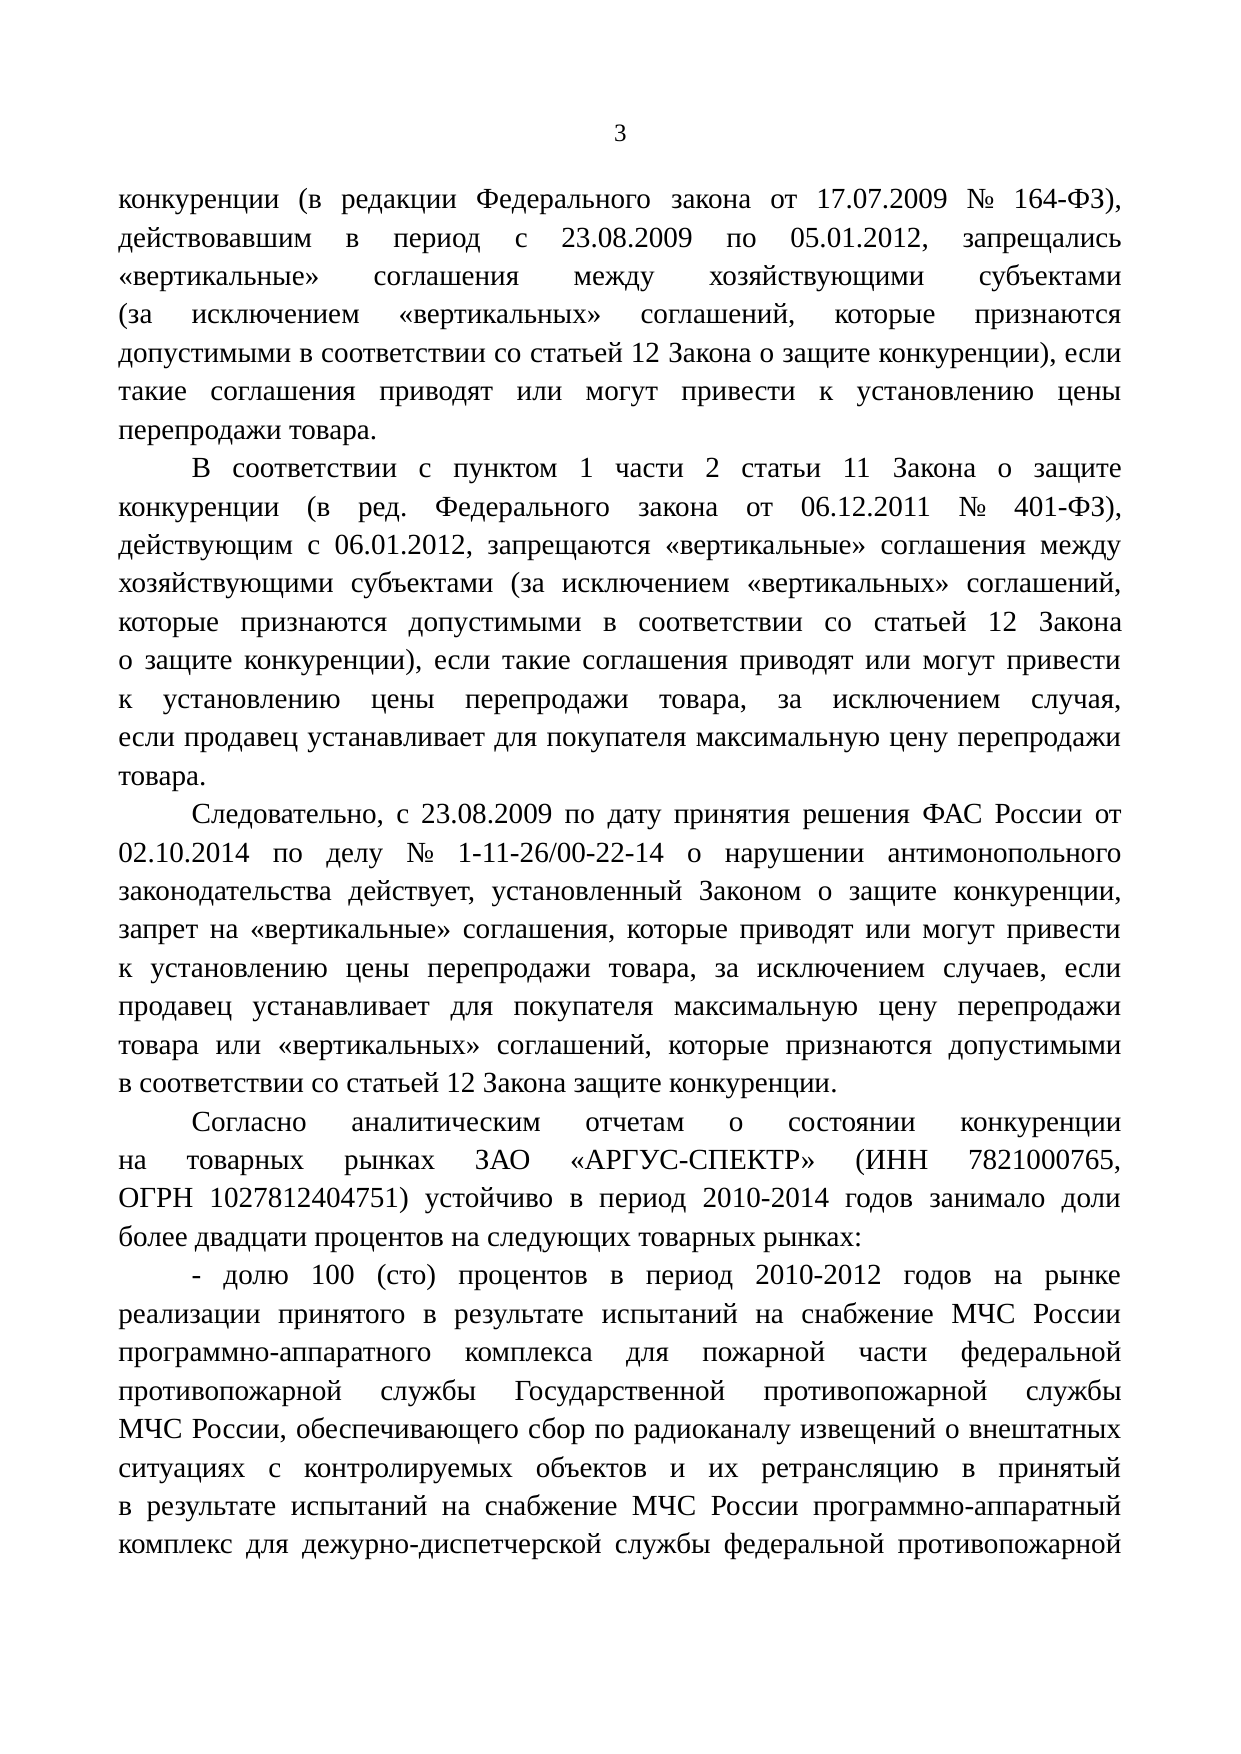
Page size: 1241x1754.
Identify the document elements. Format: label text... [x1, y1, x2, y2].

text конкуренции (в редакции Федерального закона от 17.07.2009 № 164-ФЗ), действовавшим в период с 23.08.2009 по 05.01.2012, запрещались «вертикальные» соглашения между хозяйствующими субъектами (за исключением «вертикальных» соглашений, которые признаются допустимыми в соответствии со статьей 12 Закона о защите конкуренции), если такие соглашения приводят или могут привести к установлению цены перепродажи товара. [118, 176, 1122, 445]
text Согласно аналитическим отчетам о состоянии конкуренции на товарных рынках ЗАО «АРГУС-СПЕКТР» (ИНН 7821000765, ОГРН 1027812404751) устойчиво в период 2010-2014 годов занимало доли более двадцати процентов на следующих товарных рынках: [118, 1099, 1122, 1253]
text Следовательно, с 23.08.2009 по дату принятия решения ФАС России от 02.10.2014 по делу № 1-11-26/00-22-14 о нарушении антимонопольного законодательства действует, установленный Законом о защите конкуренции, запрет на «вертикальные» соглашения, которые приводят или могут привести к установлению цены перепродажи товара, за исключением случаев, если продавец устанавливает для покупателя максимальную цену перепродажи товара или «вертикальных» соглашений, которые признаются допустимыми в соответствии со статьей 12 Закона защите конкуренции. [118, 791, 1122, 1099]
text - долю 100 (сто) процентов в период 2010-2012 годов на рынке реализации принятого в результате испытаний на снабжение МЧС России программно-аппаратного комплекса для пожарной части федеральной противопожарной службы Государственной противопожарной службы МЧС России, обеспечивающего сбор по радиоканалу извещений о внештатных ситуациях с контролируемых объектов и их ретрансляцию в принятый в результате испытаний на снабжение МЧС России программно-аппаратный комплекс для дежурно-диспетчерской службы федеральной противопожарной [118, 1253, 1122, 1560]
text В соответствии с пунктом 1 части 2 статьи 11 Закона о защите конкуренции (в ред. Федерального закона от 06.12.2011 № 401-ФЗ), действующим с 06.01.2012, запрещаются «вертикальные» соглашения между хозяйствующими субъектами (за исключением «вертикальных» соглашений, которые признаются допустимыми в соответствии со статьей 12 Закона о защите конкуренции), если такие соглашения приводят или могут привести к установлению цены перепродажи товара, за исключением случая, если продавец устанавливает для покупателя максимальную цену перепродажи товара. [118, 445, 1122, 791]
